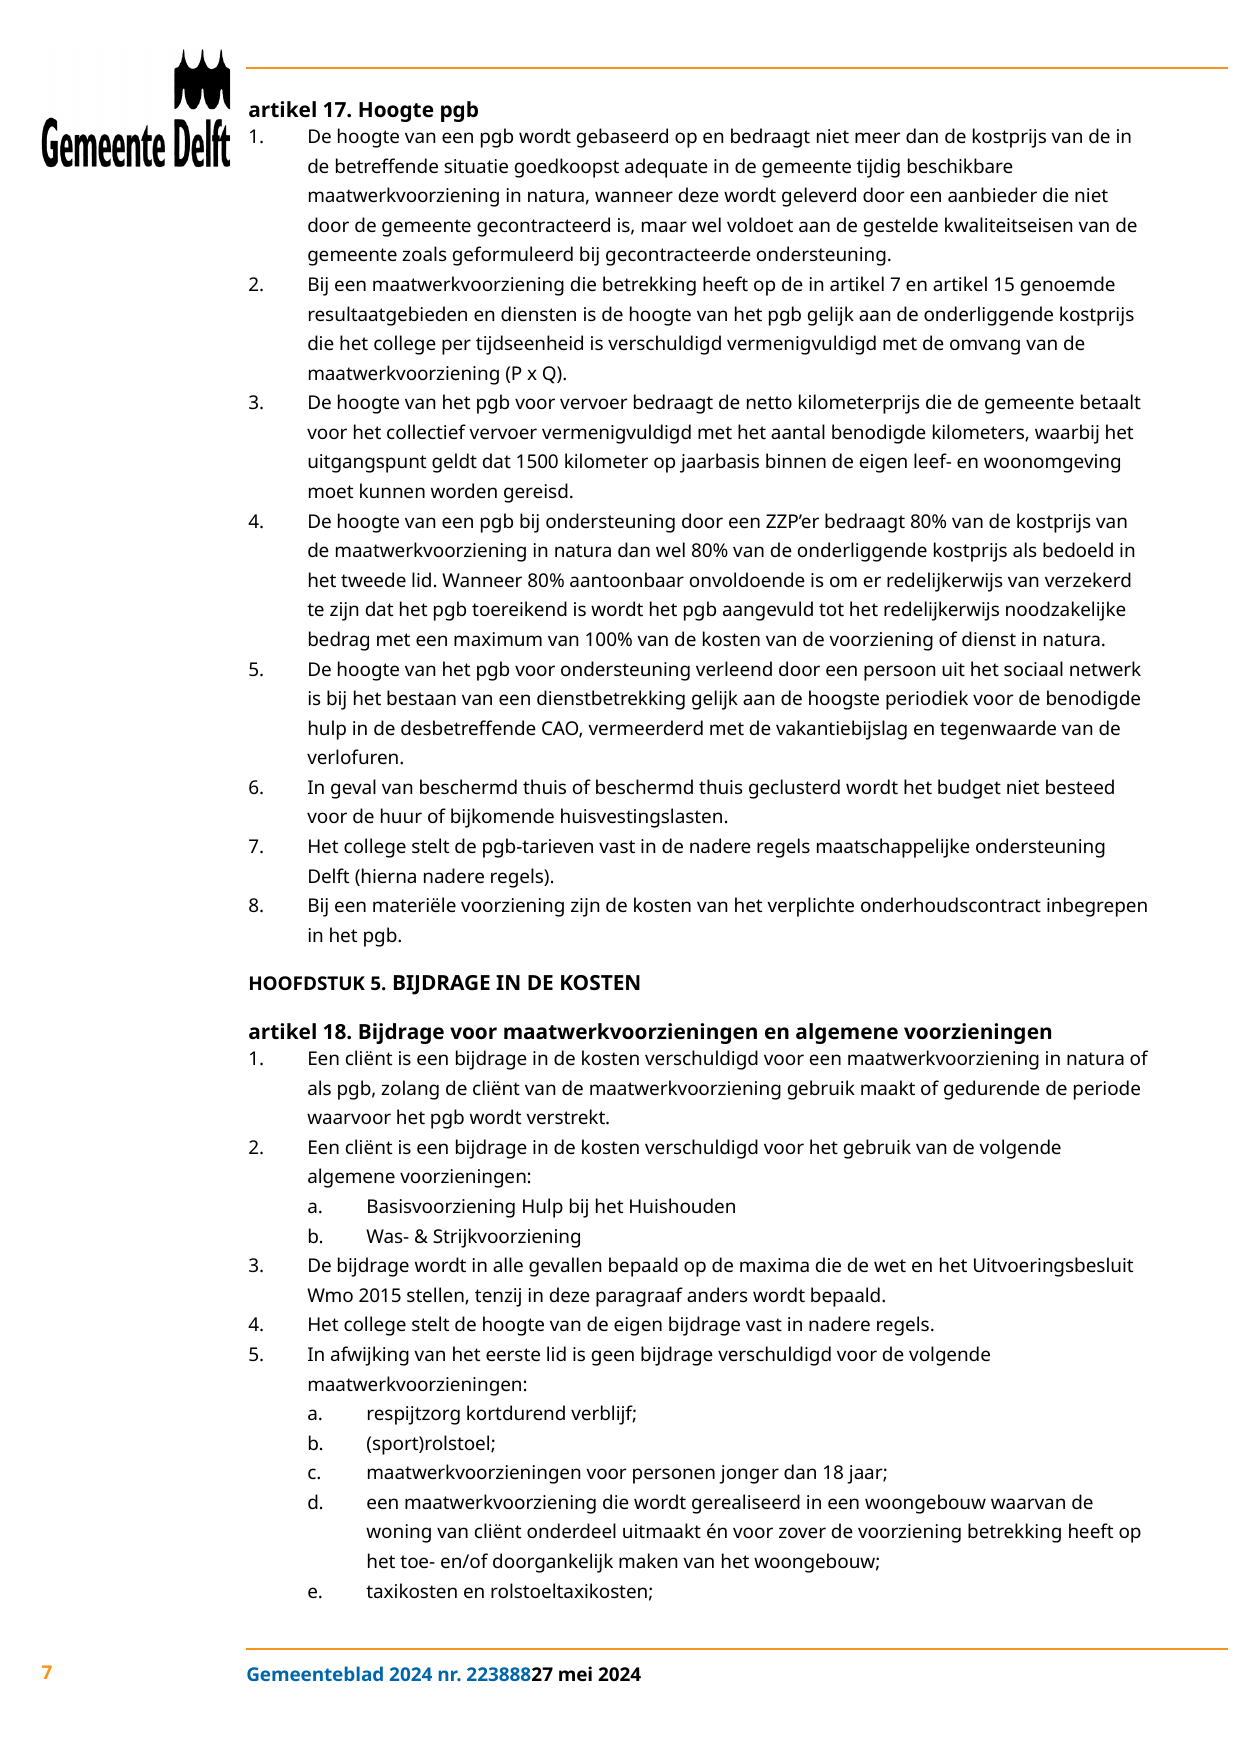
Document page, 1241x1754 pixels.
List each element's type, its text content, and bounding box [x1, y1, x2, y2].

list De hoogte van het pgb voor vervoer bedraagt de netto kilometerprijs die de gemeente betaalt voor het collectief vervoer vermenigvuldigd met het aantal benodigde kilometers, waarbij het uitgangspunt geldt dat 1500 kilometer op jaarbasis binnen de eigen leef- en woonomgeving moet kunnen worden gereisd. [248, 389, 1152, 504]
list De hoogte van een pgb bij ondersteuning door een ZZP’er bedraagt 80% van de kostprijs van de maatwerkvoorziening in natura dan wel 80% van de onderliggende kostprijs als bedoeld in het tweede lid. Wanneer 80% aantoonbaar onvoldoende is om er redelijkerwijs van verzekerd te zijn dat het pgb toereikend is wordt het pgb aangevuld tot het redelijkerwijs noodzakelijke bedrag met een maximum van 100% van de kosten van de voorziening of dienst in natura. [248, 508, 1152, 652]
list De bijdrage wordt in alle gevallen bepaald op de maxima die de wet en het Uitvoeringsbesluit Wmo 2015 stellen, tenzij in deze paragraaf anders wordt bepaald. [248, 1252, 1152, 1308]
list Bij een maatwerkvoorziening die betrekking heeft op de in artikel 7 en artikel 15 genoemde resultaatgebieden en diensten is de hoogte van het pgb gelijk aan de onderliggende kostprijs die het college per tijdseenheid is verschuldigd vermenigvuldigd met de omvang van de maatwerkvoorziening (P x Q). [248, 271, 1152, 386]
text artikel 18. Bijdrage voor maatwerkvoorzieningen en algemene voorzieningen [248, 1017, 1152, 1045]
list Bij een materiële voorziening zijn de kosten van het verplichte onderhoudscontract inbegrepen in het pgb. [248, 892, 1152, 948]
list respijtzorg kortdurend verblijf; [307, 1400, 1152, 1426]
list maatwerkvoorzieningen voor personen jonger dan 18 jaar; [307, 1459, 1152, 1485]
picture [41, 47, 231, 172]
list (sport)rolstoel; [307, 1430, 1152, 1456]
list In afwijking van het eerste lid is geen bijdrage verschuldigd voor de volgende maatwerkvoorzieningen: [248, 1341, 1152, 1396]
list Basisvoorziening Hulp bij het Huishouden [307, 1193, 1152, 1219]
text HOOFDSTUK 5. BIJDRAGE IN DE KOSTEN [248, 968, 1152, 996]
list taxikosten en rolstoeltaxikosten; [307, 1578, 1152, 1603]
list Het college stelt de hoogte van de eigen bijdrage vast in nadere regels. [248, 1312, 1152, 1337]
list Het college stelt de pgb-tarieven vast in de nadere regels maatschappelijke ondersteuning Delft (hierna nadere regels). [248, 833, 1152, 888]
list Een cliënt is een bijdrage in de kosten verschuldigd voor een maatwerkvoorziening in natura of als pgb, zolang de cliënt van de maatwerkvoorziening gebruik maakt of gedurende de periode waarvoor het pgb wordt verstrekt. [248, 1045, 1152, 1130]
list De hoogte van een pgb wordt gebaseerd op en bedraagt niet meer dan de kostprijs van de in de betreffende situatie goedkoopst adequate in de gemeente tijdig beschikbare maatwerkvoorziening in natura, wanneer deze wordt geleverd door een aanbieder die niet door de gemeente gecontracteerd is, maar wel voldoet aan de gestelde kwaliteitseisen van de gemeente zoals geformuleerd bij gecontracteerde ondersteuning. [248, 123, 1152, 267]
list een maatwerkvoorziening die wordt gerealiseerd in een woongebouw waarvan de woning van cliënt onderdeel uitmaakt én voor zover de voorziening betrekking heeft op het toe- en/of doorgankelijk maken van het woongebouw; [307, 1489, 1152, 1574]
list Was- & Strijkvoorziening [307, 1223, 1152, 1248]
list In geval van beschermd thuis of beschermd thuis geclusterd wordt het budget niet besteed voor de huur of bijkomende huisvestingslasten. [248, 774, 1152, 829]
list Een cliënt is een bijdrage in de kosten verschuldigd voor het gebruik van de volgende algemene voorzieningen: [248, 1134, 1152, 1189]
text artikel 17. Hoogte pgb [248, 95, 1152, 123]
list De hoogte van het pgb voor ondersteuning verleend door een persoon uit het sociaal netwerk is bij het bestaan van een dienstbetrekking gelijk aan de hoogste periodiek voor de benodigde hulp in de desbetreffende CAO, vermeerderd met de vakantiebijslag en tegenwaarde van de verlofuren. [248, 656, 1152, 770]
